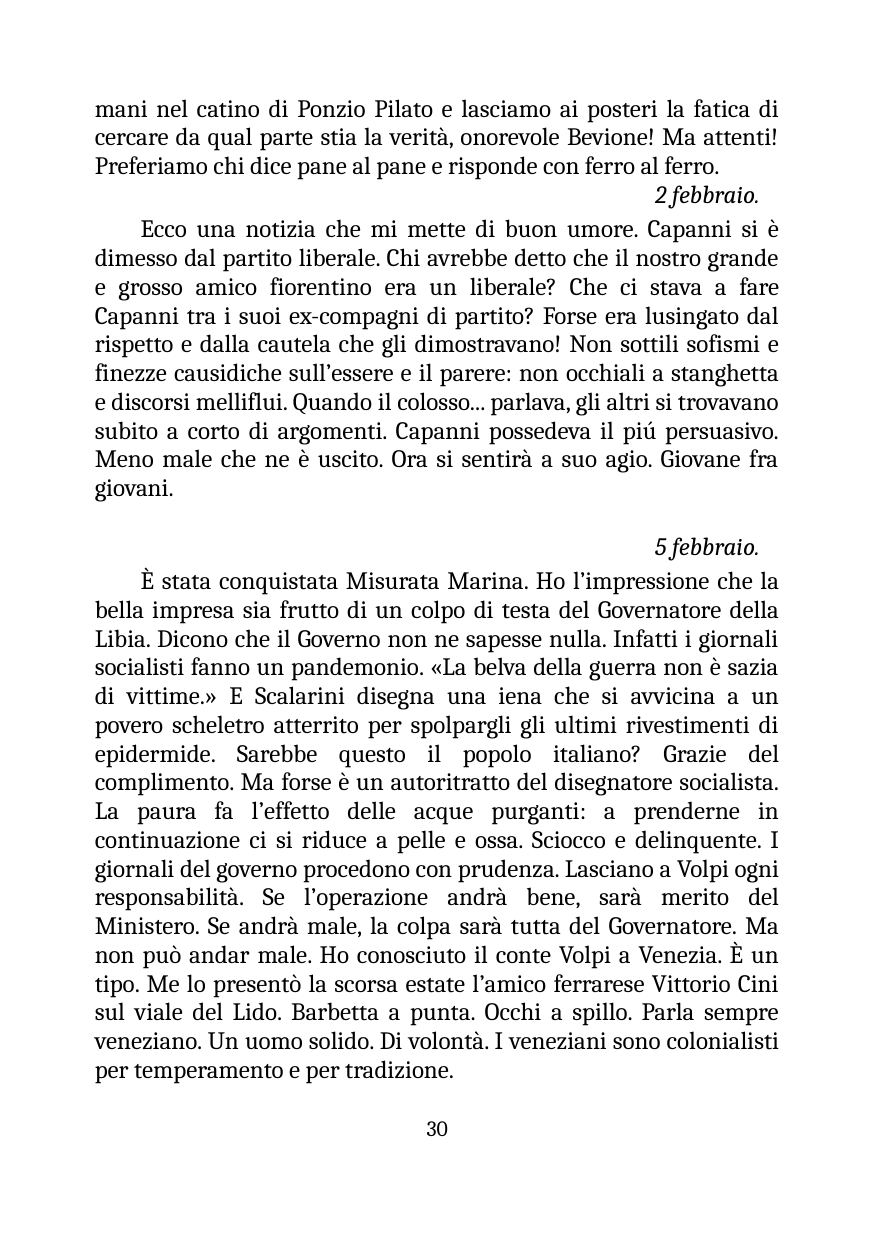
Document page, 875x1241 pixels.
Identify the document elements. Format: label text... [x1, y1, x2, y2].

text 5 febbraio. [94, 532, 762, 561]
text È stata conquistata Misurata Marina. Ho l’impressione che la bella impresa sia frutto di un colpo di testa del Governatore della Libia. Dicono che il Governo non ne sapesse nulla. Infatti i giornali socialisti fanno un pandemonio. «La belva della guerra non è sazia di vittime.» E Scalarini disegna una iena che si avvicina a un povero scheletro atterrito per spolpargli gli ultimi rivestimenti di epidermide. Sarebbe questo il popolo italiano? Grazie del complimento. Ma forse è un autoritratto del disegnatore socialista. La paura fa l’effetto delle acque purganti: a prenderne in continuazione ci si riduce a pelle e ossa. Sciocco e delinquente. I giornali del governo procedono con prudenza. Lasciano a Volpi ogni responsabilità. Se l’operazione andrà bene, sarà merito del Ministero. Se andrà male, la colpa sarà tutta del Governatore. Ma non può andar male. Ho conosciuto il conte Volpi a Venezia. È un tipo. Me lo presentò la scorsa estate l’amico ferrarese Vittorio Cini sul viale del Lido. Barbetta a punta. Occhi a spillo. Parla sempre veneziano. Un uomo solido. Di volontà. I veneziani sono colonialisti per temperamento e per tradizione. [94, 567, 779, 1084]
text Ecco una notizia che mi mette di buon umore. Capanni si è dimesso dal partito liberale. Chi avrebbe detto che il nostro grande e grosso amico fiorentino era un liberale? Che ci stava a fare Capanni tra i suoi ex-compagni di partito? Forse era lusingato dal rispetto e dalla cautela che gli dimostravano! Non sottili sofismi e finezze causidiche sull’essere e il parere: non occhiali a stanghetta e discorsi melliflui. Quando il colosso... parlava, gli altri si trovavano subito a corto di argomenti. Capanni possedeva il piú persuasivo. Meno male che ne è uscito. Ora si sentirà a suo agio. Giovane fra giovani. [94, 215, 779, 503]
text 2 febbraio. [94, 181, 762, 209]
text mani nel catino di Ponzio Pilato e lasciamo ai posteri la fatica di cercare da qual parte stia la verità, onorevole Bevione! Ma attenti! Preferiamo chi dice pane al pane e risponde con ferro al ferro. [94, 94, 779, 181]
